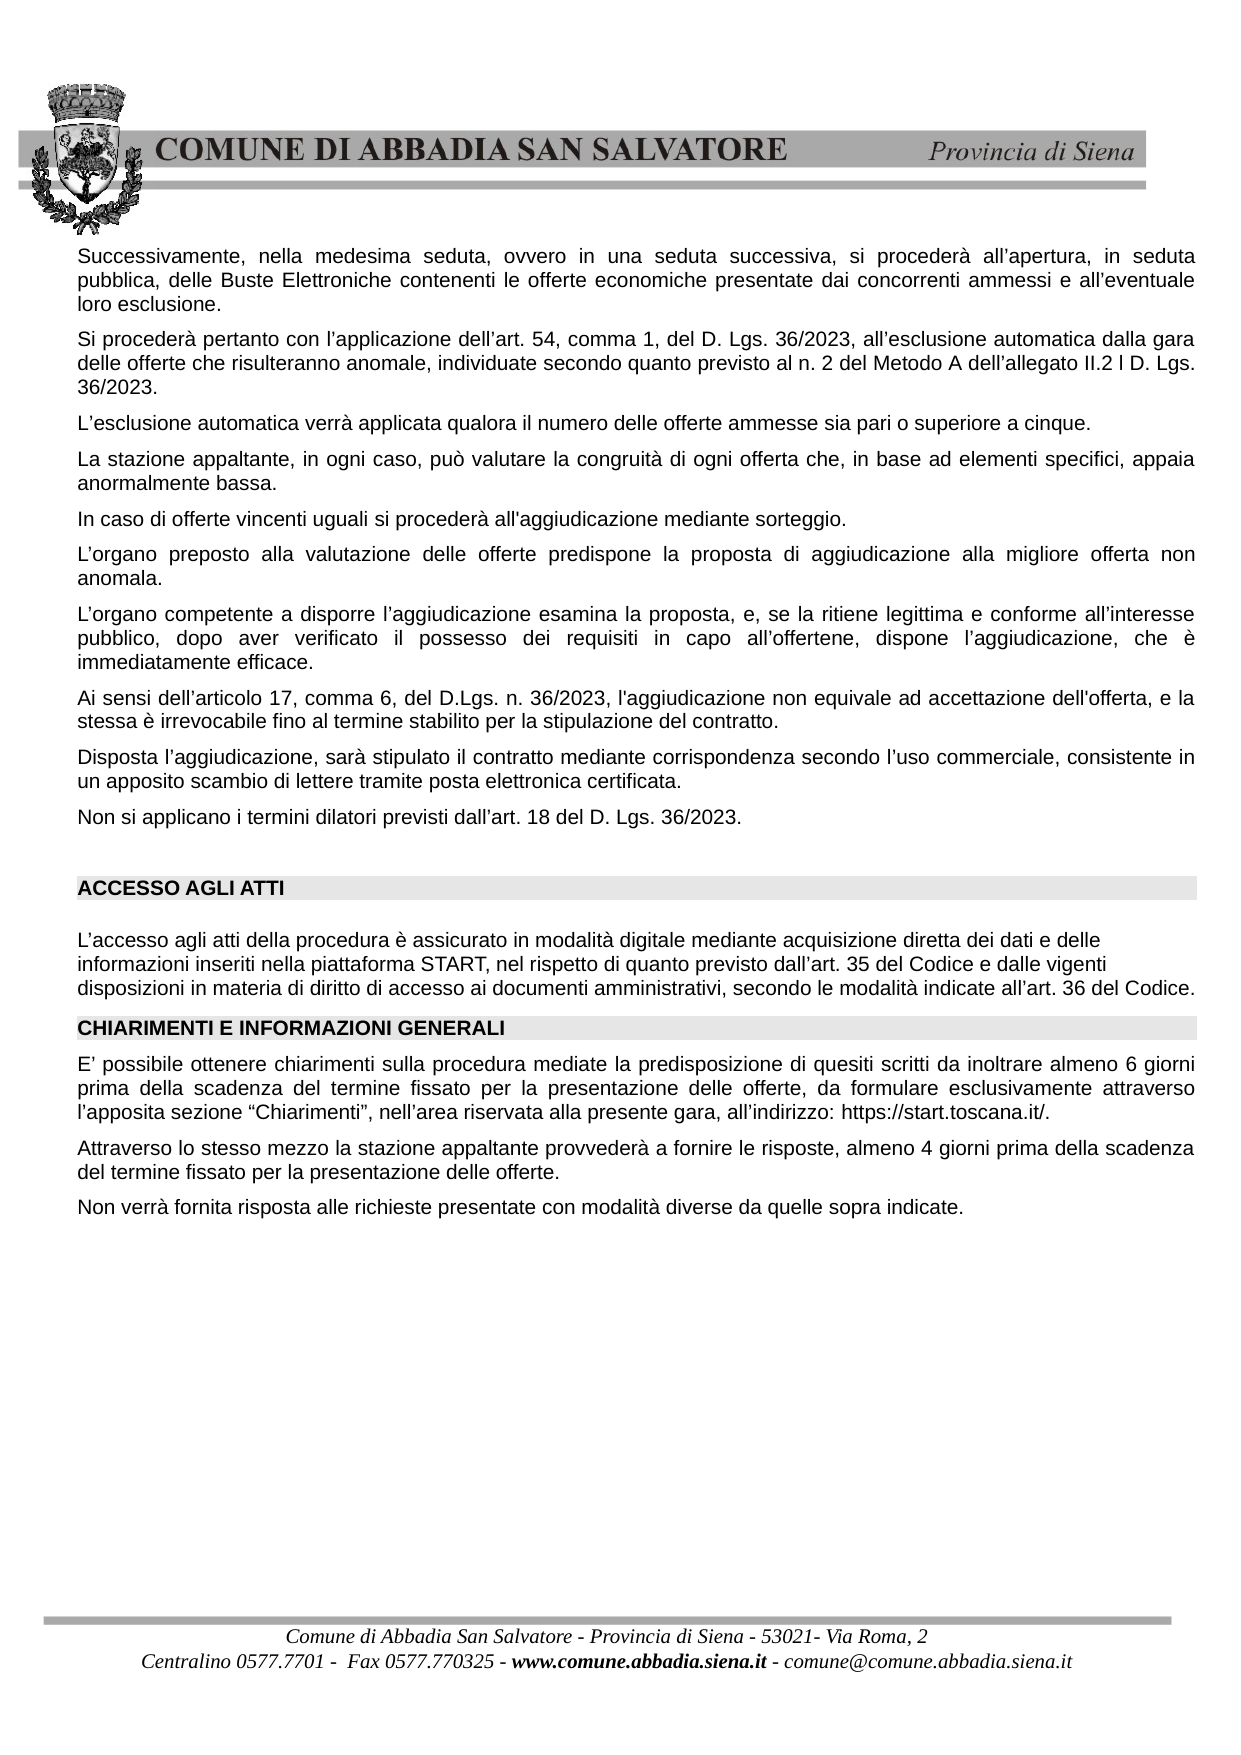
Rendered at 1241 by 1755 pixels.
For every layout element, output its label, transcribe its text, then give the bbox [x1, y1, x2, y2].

text ACCESSO AGLI ATTI [77, 876, 1197, 900]
text L’organo competente a disporre l’aggiudicazione esamina la proposta, e, se la ritiene legittima e conforme all’interesse pubblico, dopo aver verificato il possesso dei requisiti in capo all’offertene, dispone l’aggiudicazione, che è immediatamente efficace. [77, 602, 1197, 674]
text Non si applicano i termini dilatori previsti dall’art. 18 del D. Lgs. 36/2023. [77, 805, 1197, 829]
text Attraverso lo stesso mezzo la stazione appaltante provvederà a fornire le risposte, almeno 4 giorni prima della scadenza del termine fissato per la presentazione delle offerte. [77, 1136, 1197, 1183]
text Successivamente, nella medesima seduta, ovvero in una seduta successiva, si procederà all’apertura, in seduta pubblica, delle Buste Elettroniche contenenti le offerte economiche presentate dai concorrenti ammessi e all’eventuale loro esclusione. [77, 244, 1197, 316]
text L’accesso agli atti della procedura è assicurato in modalità digitale mediante acquisizione diretta dei dati e delle informazioni inseriti nella piattaforma START, nel rispetto di quanto previsto dall’art. 35 del Codice e dalle vigenti disposizioni in materia di diritto di accesso ai documenti amministrativi, secondo le modalità indicate all’art. 36 del Codice. [77, 928, 1197, 1000]
text Non verrà fornita risposta alle richieste presentate con modalità diverse da quelle sopra indicate. [77, 1195, 1197, 1219]
text E’ possibile ottenere chiarimenti sulla procedura mediate la predisposizione di quesiti scritti da inoltrare almeno 6 giorni prima della scadenza del termine fissato per la presentazione delle offerte, da formulare esclusivamente attraverso l’apposita sezione “Chiarimenti”, nell’area riservata alla presente gara, all’indirizzo: https://start.toscana.it/. [77, 1052, 1197, 1124]
text L’esclusione automatica verrà applicata qualora il numero delle offerte ammesse sia pari o superiore a cinque. [77, 411, 1197, 435]
text Si procederà pertanto con l’applicazione dell’art. 54, comma 1, del D. Lgs. 36/2023, all’esclusione automatica dalla gara delle offerte che risulteranno anomale, individuate secondo quanto previsto al n. 2 del Metodo A dell’allegato II.2 l D. Lgs. 36/2023. [77, 327, 1197, 399]
text L’organo preposto alla valutazione delle offerte predispone la proposta di aggiudicazione alla migliore offerta non anomala. [77, 542, 1197, 590]
text CHIARIMENTI E INFORMAZIONI GENERALI [77, 1016, 1197, 1040]
text Ai sensi dell’articolo 17, comma 6, del D.Lgs. n. 36/2023, l'aggiudicazione non equivale ad accettazione dell'offerta, e la stessa è irrevocabile fino al termine stabilito per la stipulazione del contratto. [77, 685, 1197, 733]
text La stazione appaltante, in ogni caso, può valutare la congruità di ogni offerta che, in base ad elementi specifici, appaia anormalmente bassa. [77, 447, 1197, 494]
text In caso di offerte vincenti uguali si procederà all'aggiudicazione mediante sorteggio. [77, 506, 1197, 530]
text Disposta l’aggiudicazione, sarà stipulato il contratto mediante corrispondenza secondo l’uso commerciale, consistente in un apposito scambio di lettere tramite posta elettronica certificata. [77, 745, 1197, 793]
